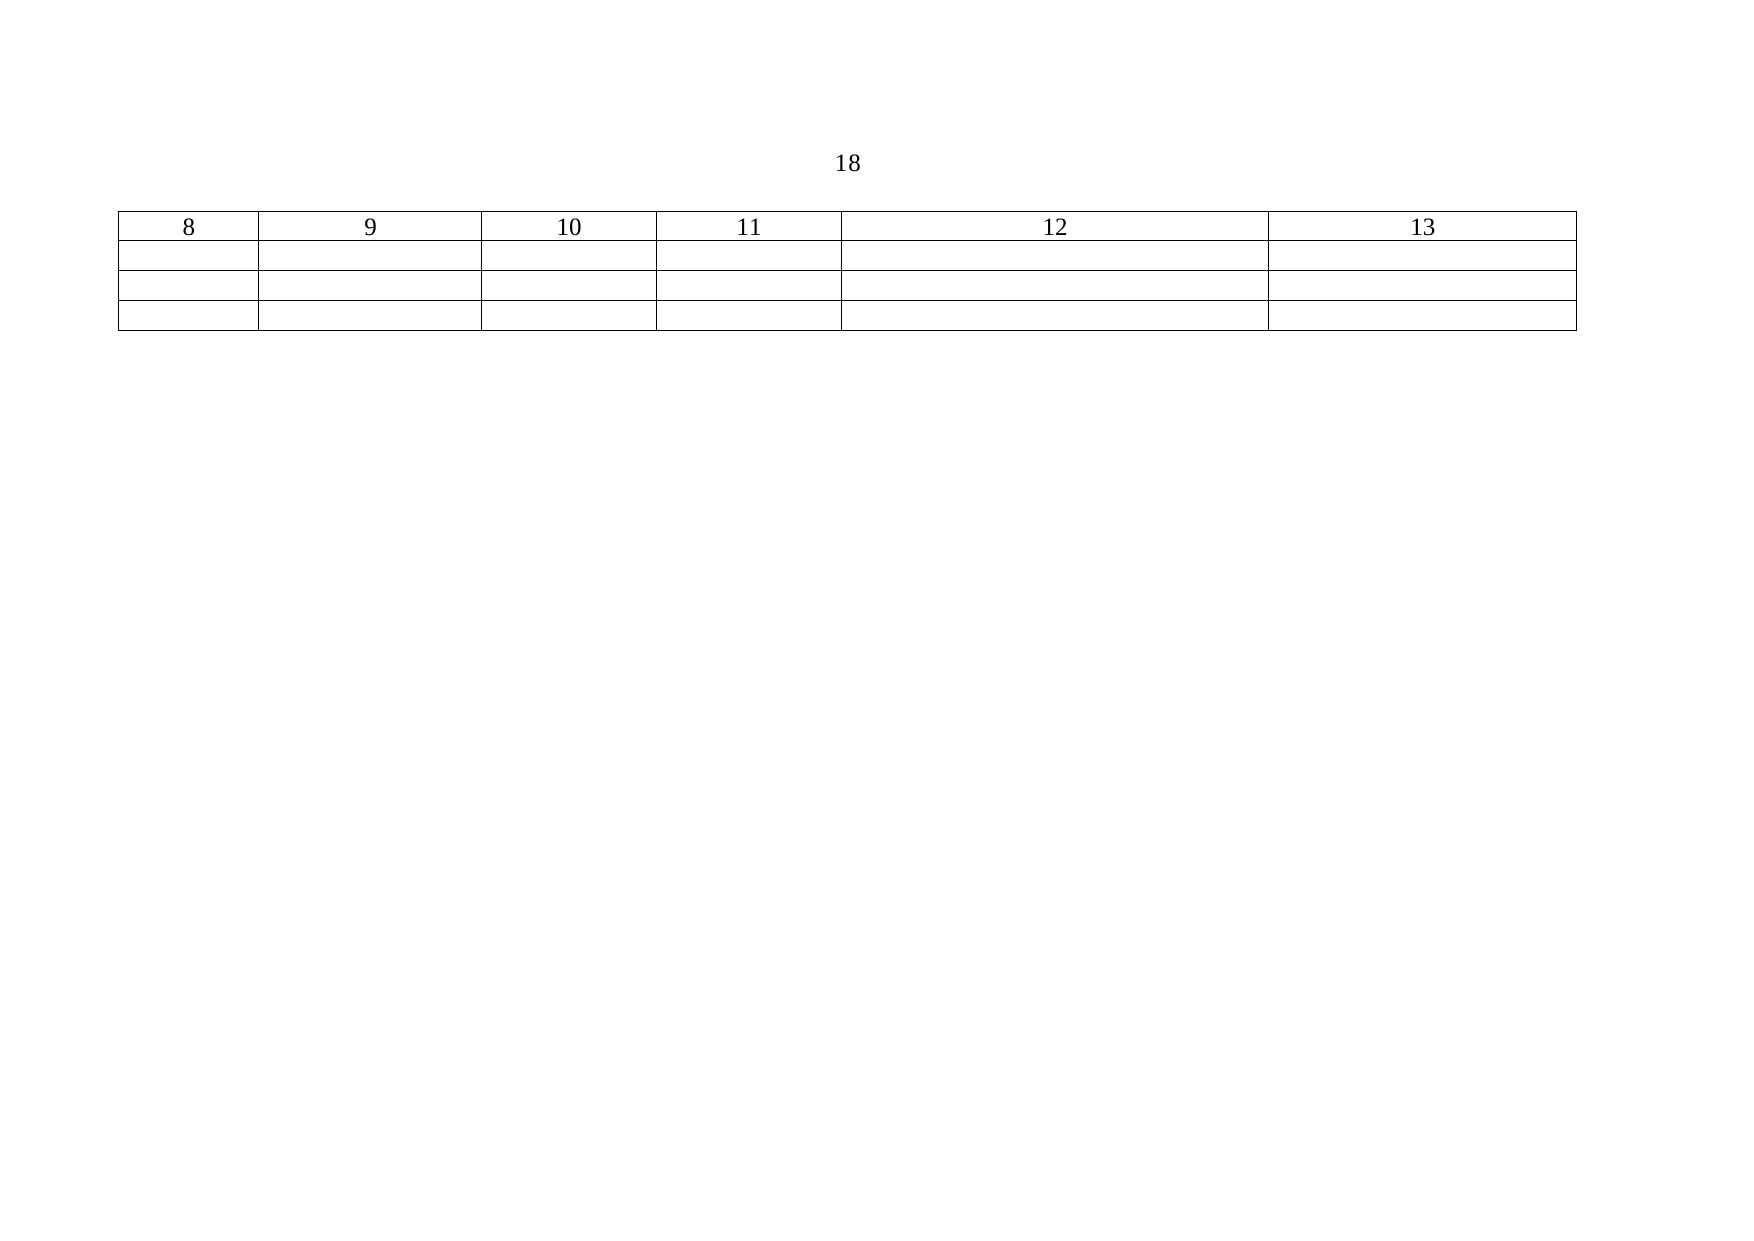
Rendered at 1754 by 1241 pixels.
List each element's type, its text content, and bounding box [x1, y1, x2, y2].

table_cell [842, 301, 1268, 330]
table_cell [482, 271, 656, 300]
table_cell [119, 271, 258, 300]
table_cell [259, 241, 481, 270]
table_cell [119, 241, 258, 270]
table_cell 10 [482, 212, 656, 240]
table_cell [259, 301, 481, 330]
table_cell 13 [1269, 212, 1576, 240]
table_cell [842, 271, 1268, 300]
table_cell [657, 301, 841, 330]
table_cell [259, 271, 481, 300]
table_cell [842, 241, 1268, 270]
table_cell 9 [259, 212, 481, 240]
table_cell 11 [657, 212, 841, 240]
table_cell [1269, 271, 1576, 300]
table_cell [1269, 301, 1576, 330]
table_cell [657, 271, 841, 300]
table_cell 12 [842, 212, 1268, 240]
table_cell [1269, 241, 1576, 270]
table_cell [119, 301, 258, 330]
table_cell 8 [119, 212, 258, 240]
table_cell [482, 241, 656, 270]
table_cell [657, 241, 841, 270]
table_cell [482, 301, 656, 330]
